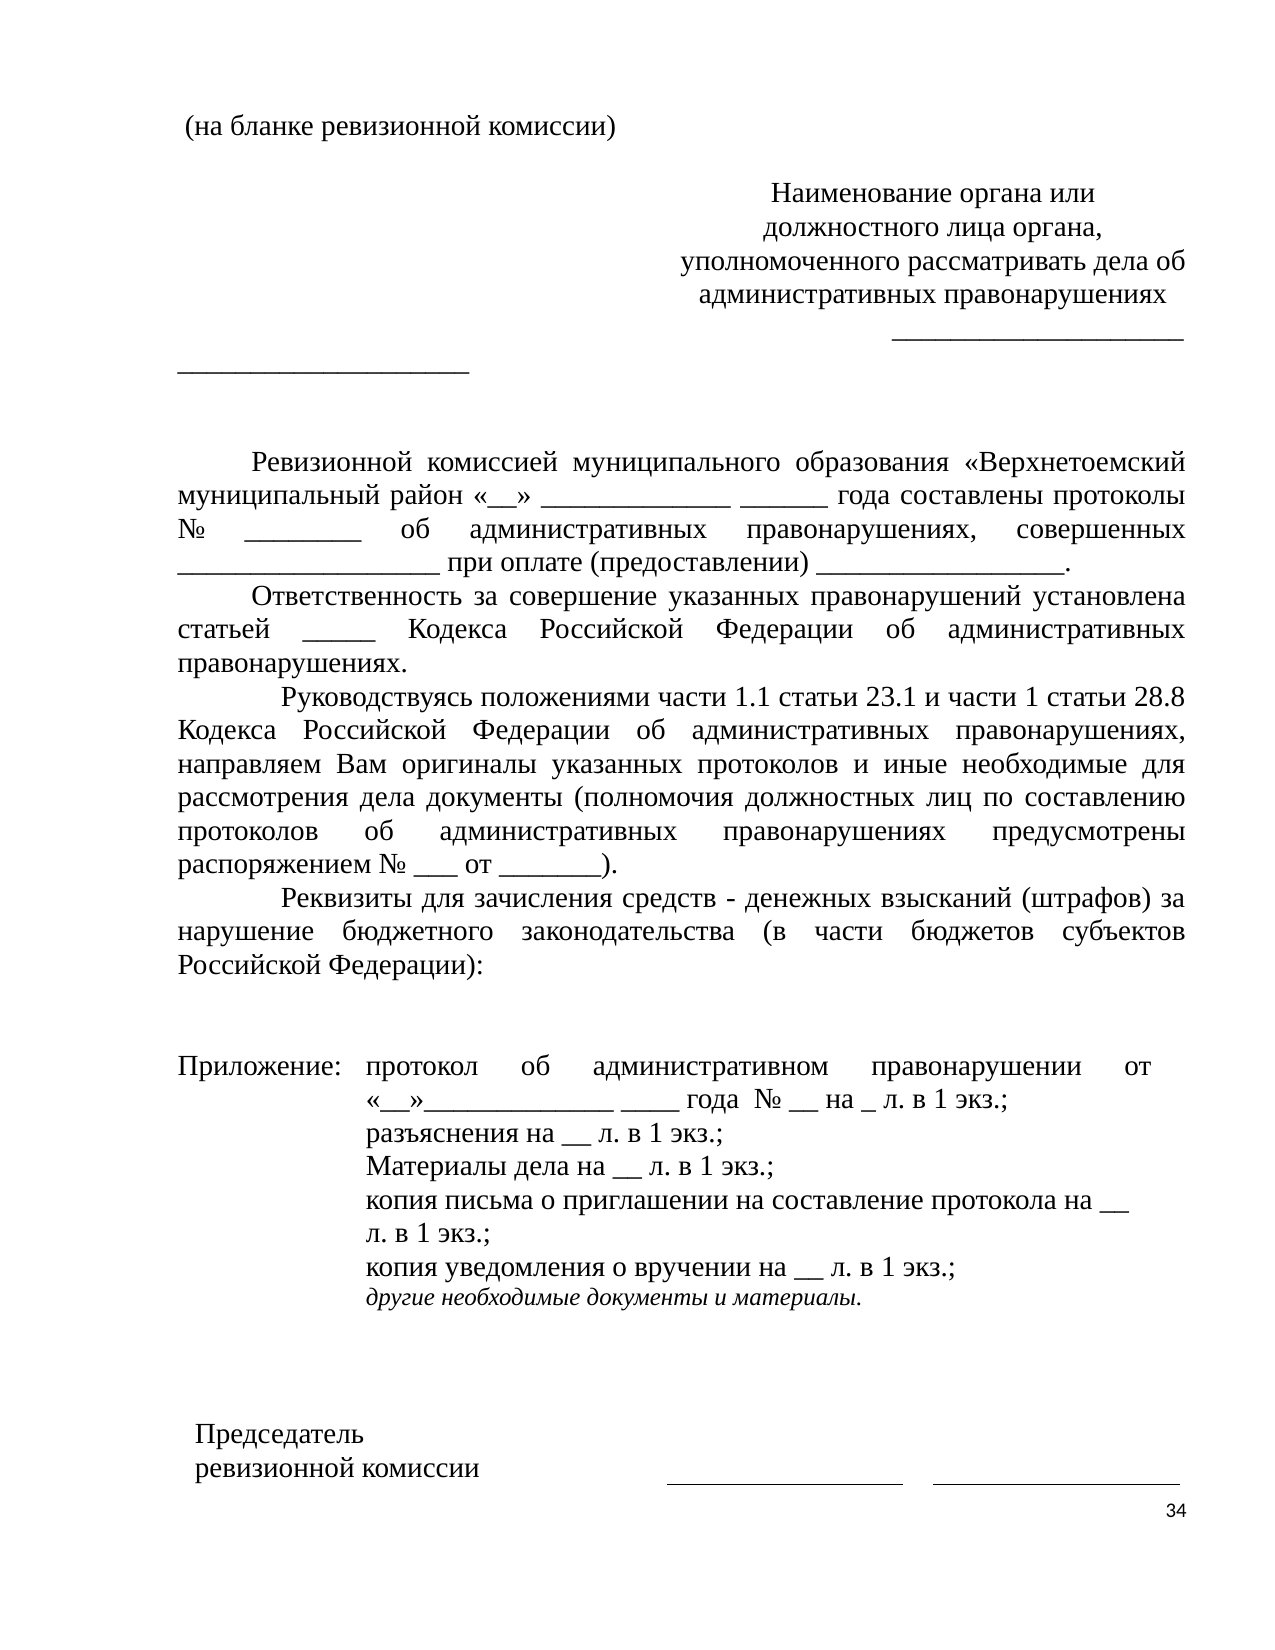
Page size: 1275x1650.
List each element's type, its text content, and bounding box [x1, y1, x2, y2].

text Реквизиты для зачисления средств - денежных взысканий (штрафов) за нарушение бюджетного законодательства (в части бюджетов субъектов Российской Федерации): [177, 880, 1186, 981]
table_cell [166, 1115, 354, 1148]
table_header [667, 1417, 903, 1484]
table_cell разъяснения на __ л. в 1 экз.; [354, 1115, 1163, 1148]
table_header [933, 1417, 1180, 1484]
table_header [638, 1417, 667, 1484]
table_cell Материалы дела на __ л. в 1 экз.; [354, 1148, 1163, 1182]
table_header [903, 1417, 933, 1484]
table_cell копия уведомления о вручении на __ л. в 1 экз.; [354, 1249, 1163, 1282]
table_cell [166, 1182, 354, 1249]
text Ревизионной комиссией муниципального образования «Верхнетоемский муниципальный район «__» _____________ ______ года составлены протоколы № ________ об административных правонарушениях, совершенных __________________ при оплате (предоставлении) _________________. [177, 444, 1186, 578]
text Ответственность за совершение указанных правонарушений установлена статьей _____ Кодекса Российской Федерации об административных правонарушениях. [177, 578, 1186, 679]
text Наименование органа или должностного лица органа, уполномоченного рассматривать дела об административных правонарушениях [679, 176, 1186, 310]
text Руководствуясь положениями части 1.1 статьи 23.1 и части 1 статьи 28.8 Кодекса Российской Федерации об административных правонарушениях, направляем Вам оригиналы указанных протоколов и иные необходимые для рассмотрения дела документы (полномочия должностных лиц по составлению протоколов об административных правонарушениях предусмотрены распоряжением № ___ от _______). [177, 679, 1186, 880]
table_header протокол об административном правонарушении от «__»_____________ ____ года № __ на _ л. в 1 экз.; [354, 1048, 1163, 1115]
text (на бланке ревизионной комиссии) [177, 108, 1186, 142]
table_header Председатель ревизионной комиссии [183, 1417, 637, 1484]
table_cell копия письма о приглашении на составление протокола на __ л. в 1 экз.; [354, 1182, 1163, 1249]
table_cell другие необходимые документы и материалы. [354, 1283, 1163, 1316]
table_cell [166, 1283, 354, 1316]
table_header Приложение: [166, 1048, 354, 1115]
table_cell [166, 1148, 354, 1182]
table_cell [166, 1249, 354, 1282]
text ________________________________________ [177, 310, 1186, 377]
